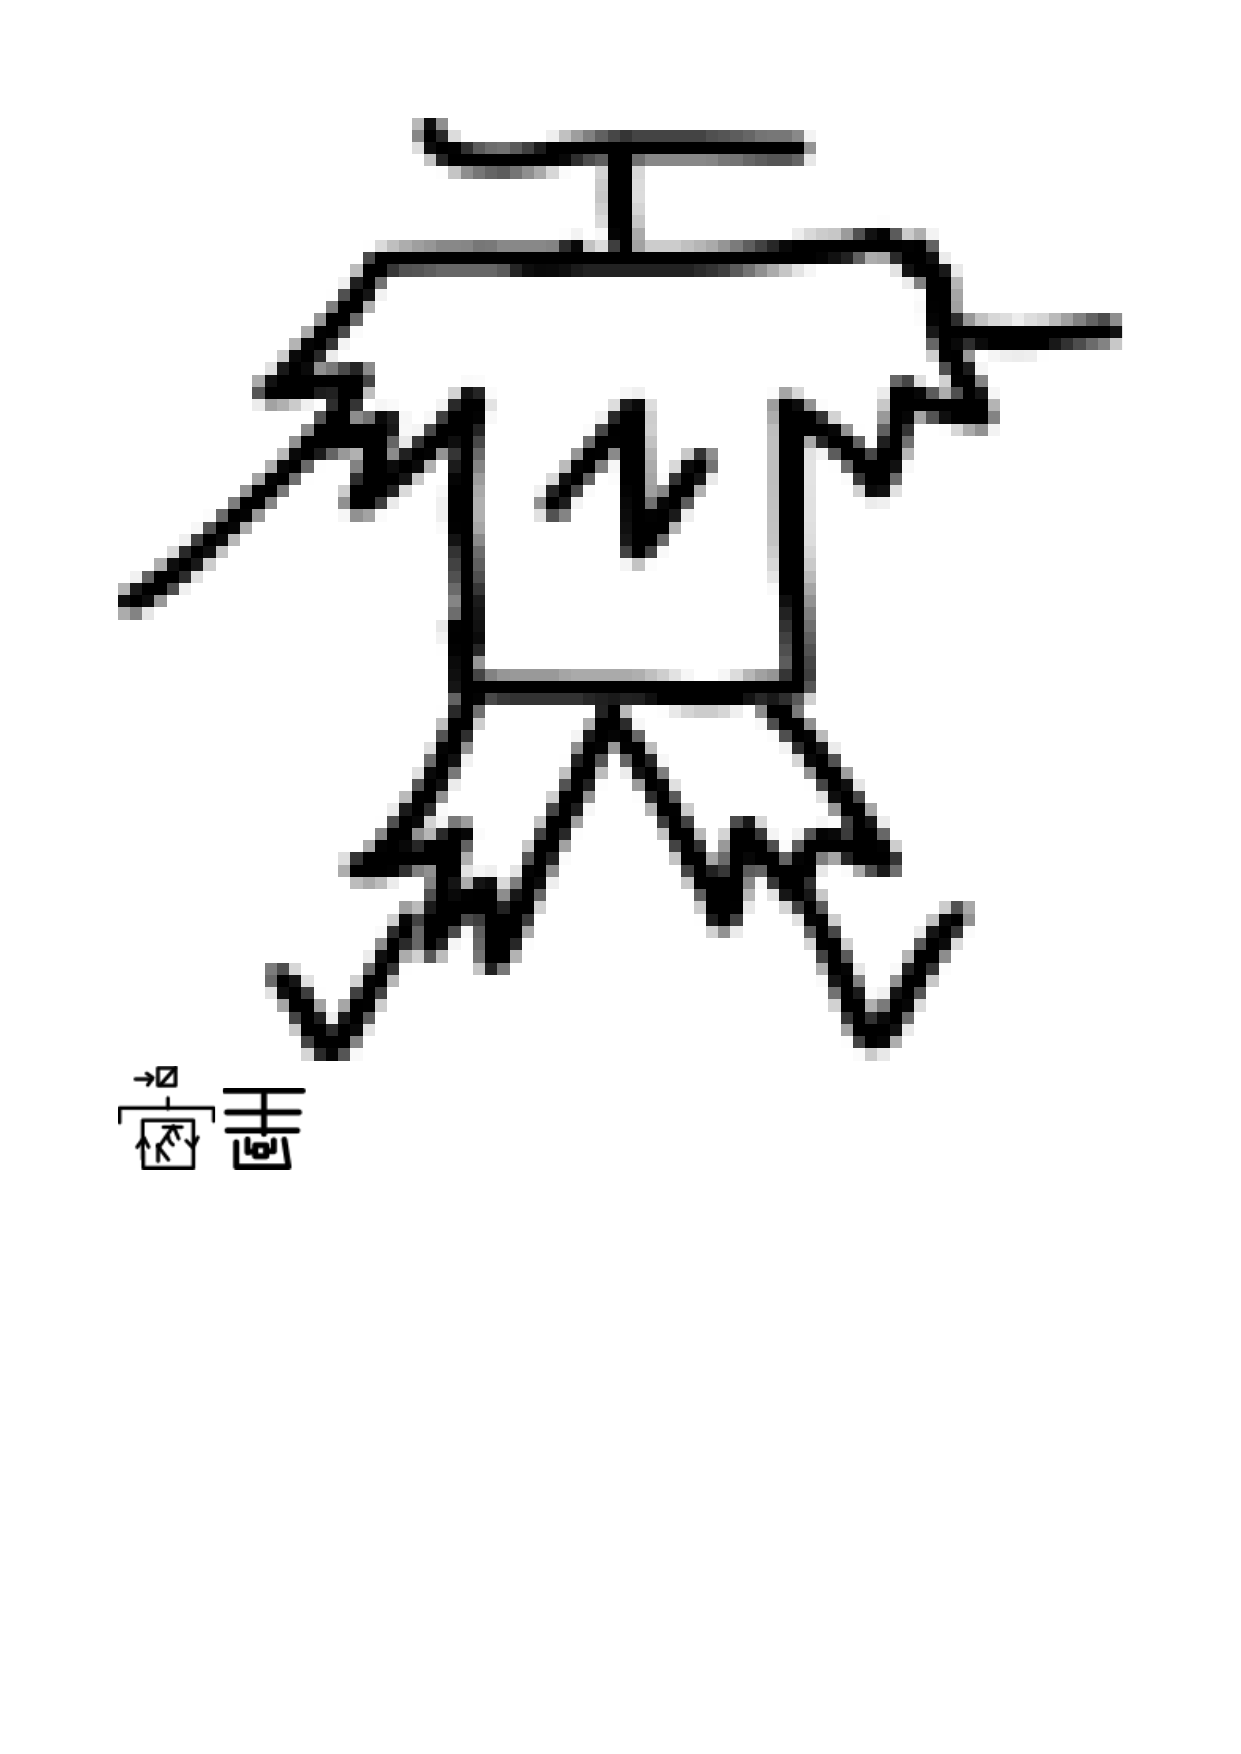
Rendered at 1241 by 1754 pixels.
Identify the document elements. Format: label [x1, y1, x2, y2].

picture [118, 118, 1123, 1061]
picture [222, 1088, 306, 1170]
picture [118, 1066, 216, 1170]
